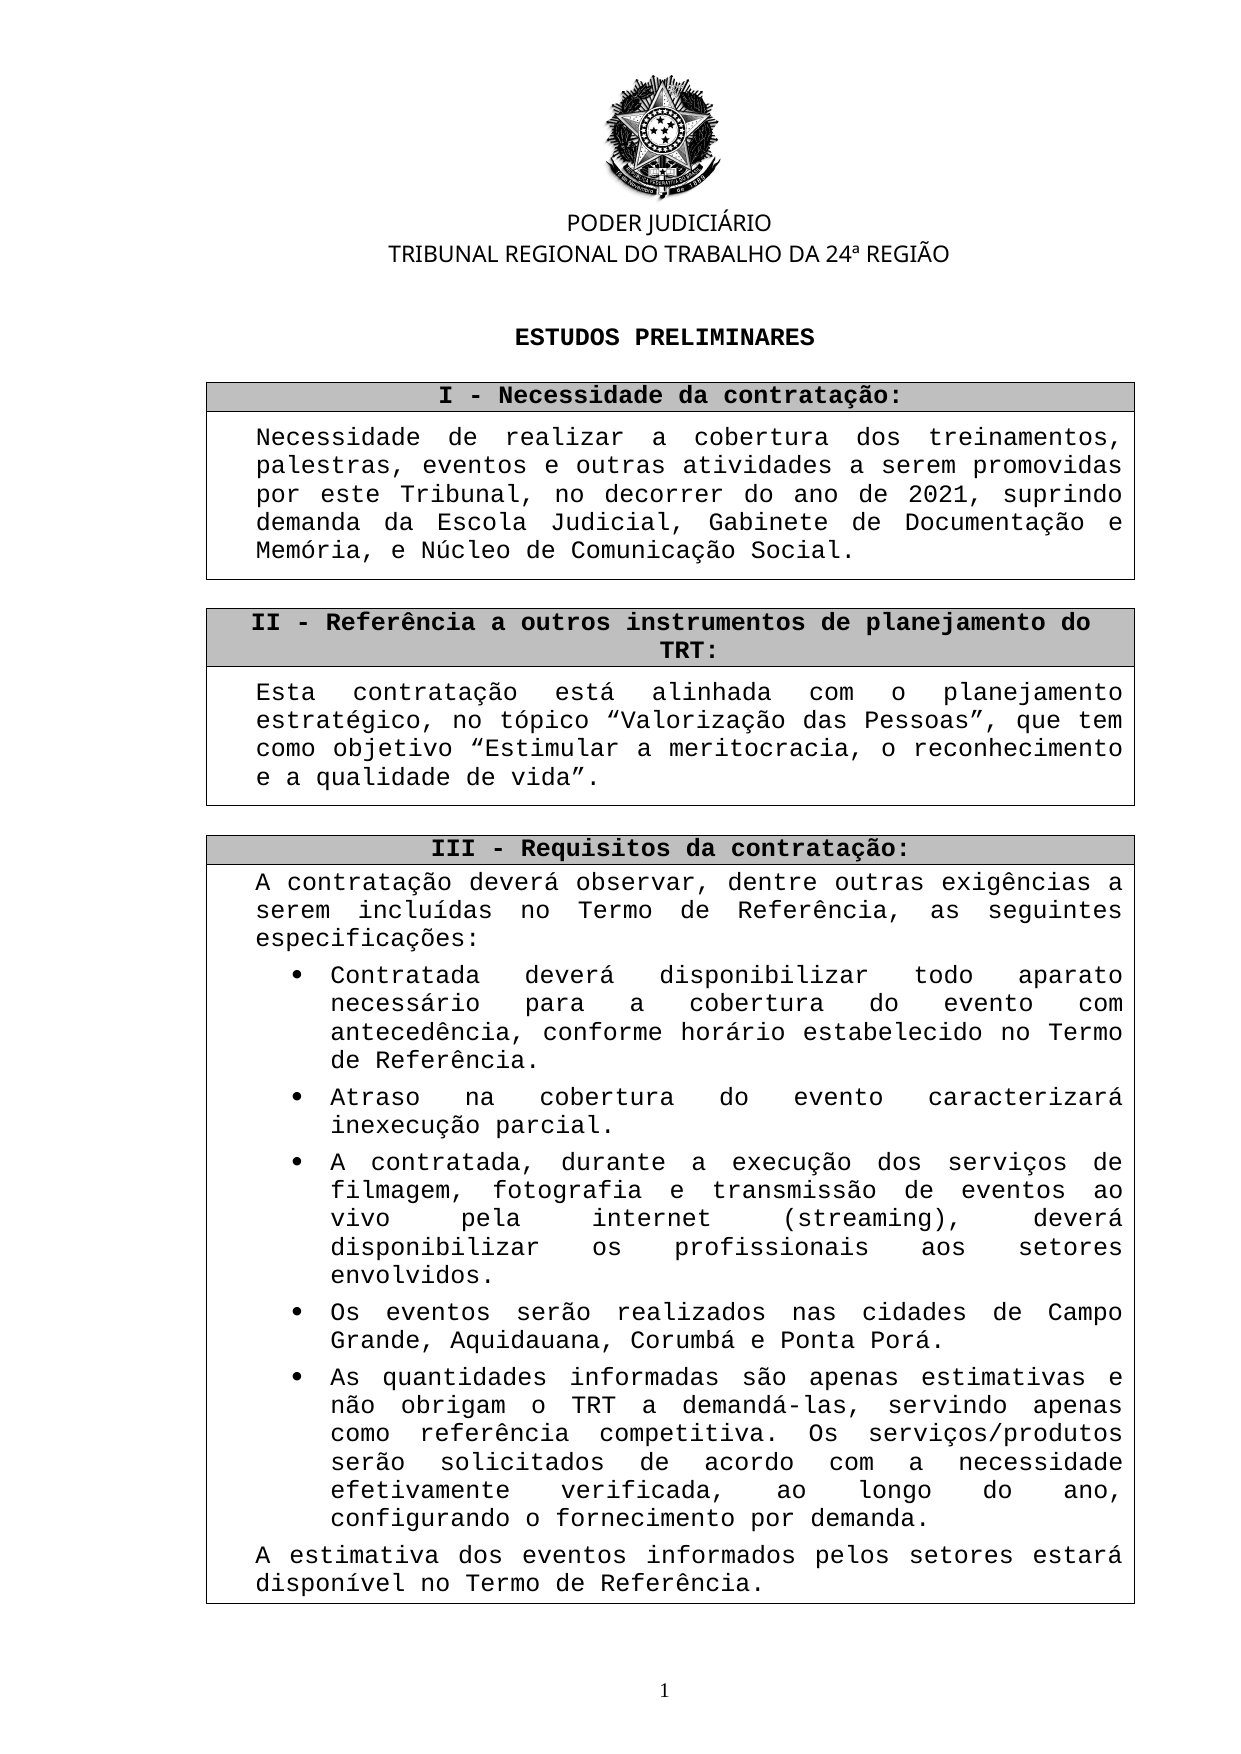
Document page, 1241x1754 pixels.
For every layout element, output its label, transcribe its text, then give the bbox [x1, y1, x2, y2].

table_header Referência a outros instrumentos de planejamento do TRT: [207, 609, 1134, 666]
table_cell A contratação deverá observar, dentre outras exigências a serem incluídas no Termo de Referência, as seguintes especificações: Contratada deverá disponibilizar todo aparato necessário para a cobertura do evento com antecedência, conforme horário estabelecido no Termo de Referência. Atraso na cobertura do evento caracterizará inexecução parcial. A contratada, durante a execução dos serviços de filmagem, fotografia e transmissão de eventos ao vivo pela internet (streaming), deverá disponibilizar os profissionais aos setores envolvidos. Os eventos serão realizados nas cidades de Campo Grande, Aquidauana, Corumbá e Ponta Porá. As quantidades informadas são apenas estimativas e não obrigam o TRT a demandá-las, servindo apenas como referência competitiva. Os serviços/produtos serão solicitados de acordo com a necessidade efetivamente verificada, ao longo do ano, configurando o fornecimento por demanda. A estimativa dos eventos informados pelos setores estará disponível no Termo de Referência. [207, 865, 1134, 1603]
table_header Requisitos da contratação: [207, 836, 1134, 864]
subtitle ESTUDOS PRELIMINARES [207, 325, 1122, 353]
table_header Necessidade da contratação: [207, 383, 1134, 411]
table_cell Esta contratação está alinhada com o planejamento estratégico, no tópico “Valorização das Pessoas”, que tem como objetivo “Estimular a meritocracia, o reconhecimento e a qualidade de vida”. [207, 667, 1134, 805]
table_cell Necessidade de realizar a cobertura dos treinamentos, palestras, eventos e outras atividades a serem promovidas por este Tribunal, no decorrer do ano de 2021, suprindo demanda da Escola Judicial, Gabinete de Documentação e Memória, e Núcleo de Comunicação Social. [207, 412, 1134, 579]
picture [603, 75, 726, 207]
